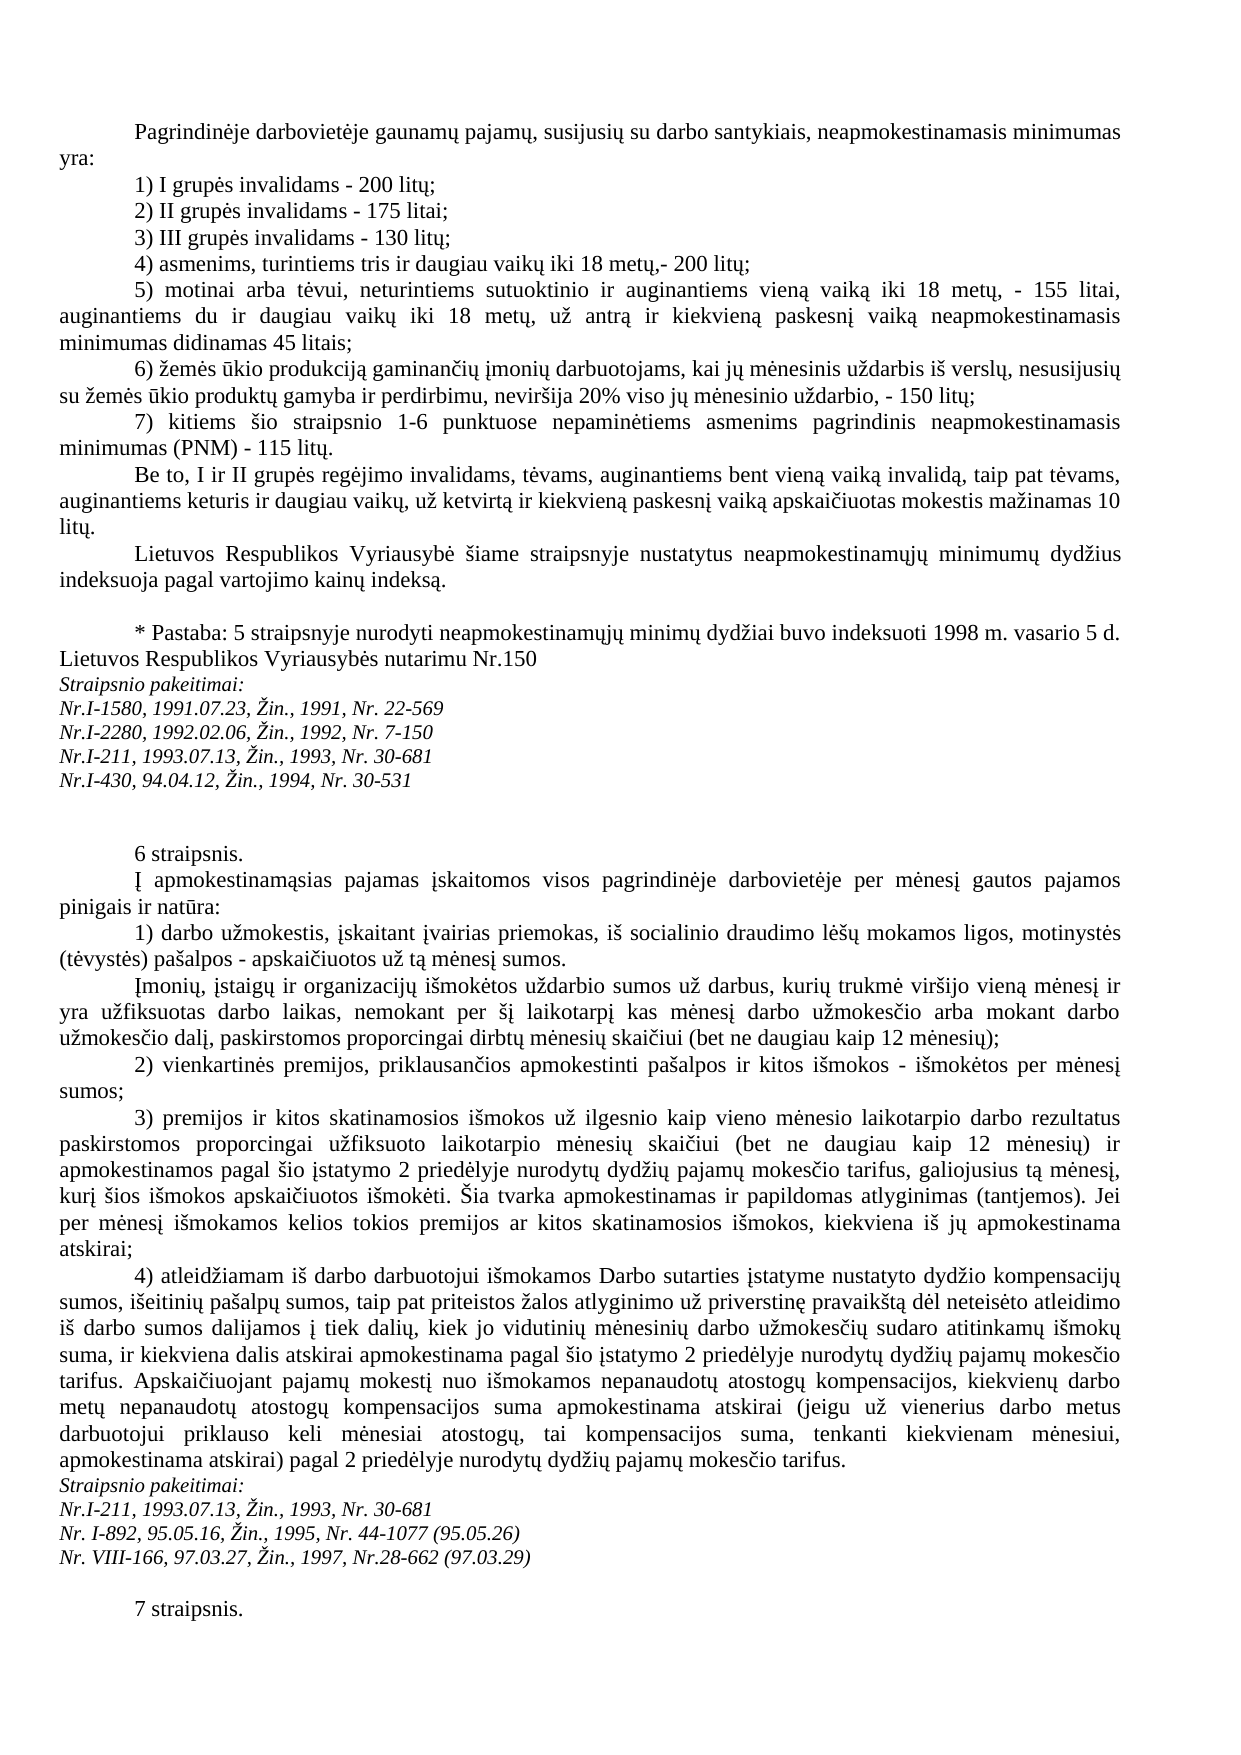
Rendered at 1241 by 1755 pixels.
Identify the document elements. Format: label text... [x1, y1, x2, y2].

text Nr.I-2280, 1992.02.06, Žin., 1992, Nr. 7-150 [59, 720, 1122, 744]
text 4) asmenims, turintiems tris ir daugiau vaikų iki 18 metų,- 200 litų; [59, 250, 1122, 276]
text Nr.I-430, 94.04.12, Žin., 1994, Nr. 30-531 [59, 768, 1122, 792]
text Nr. I-892, 95.05.16, Žin., 1995, Nr. 44-1077 (95.05.26) [59, 1521, 1122, 1545]
text 4) atleidžiamam iš darbo darbuotojui išmokamos Darbo sutarties įstatyme nustatyto dydžio kompensacijų sumos, išeitinių pašalpų sumos, taip pat priteistos žalos atlyginimo už priverstinę pravaikštą dėl neteisėto atleidimo iš darbo sumos dalijamos į tiek dalių, kiek jo vidutinių mėnesinių darbo užmokesčių sudaro atitinkamų išmokų suma, ir kiekviena dalis atskirai apmokestinama pagal šio įstatymo 2 priedėlyje nurodytų dydžių pajamų mokesčio tarifus. Apskaičiuojant pajamų mokestį nuo išmokamos nepanaudotų atostogų kompensacijos, kiekvienų darbo metų nepanaudotų atostogų kompensacijos suma apmokestinama atskirai (jeigu už vienerius darbo metus darbuotojui priklauso keli mėnesiai atostogų, tai kompensacijos suma, tenkanti kiekvienam mėnesiui, apmokestinama atskirai) pagal 2 priedėlyje nurodytų dydžių pajamų mokesčio tarifus. [59, 1262, 1122, 1472]
text Į apmokestinamąsias pajamas įskaitomos visos pagrindinėje darbovietėje per mėnesį gautos pajamos pinigais ir natūra: [59, 866, 1122, 919]
text 6 straipsnis. [59, 840, 1122, 866]
text Straipsnio pakeitimai: [59, 672, 1122, 696]
text 2) vienkartinės premijos, priklausančios apmokestinti pašalpos ir kitos išmokos - išmokėtos per mėnesį sumos; [59, 1051, 1122, 1103]
text 6) žemės ūkio produkciją gaminančių įmonių darbuotojams, kai jų mėnesinis uždarbis iš verslų, nesusijusių su žemės ūkio produktų gamyba ir perdirbimu, neviršija 20% viso jų mėnesinio uždarbio, - 150 litų; [59, 355, 1122, 408]
text Įmonių, įstaigų ir organizacijų išmokėtos uždarbio sumos už darbus, kurių trukmė viršijo vieną mėnesį ir yra užfiksuotas darbo laikas, nemokant per šį laikotarpį kas mėnesį darbo užmokesčio arba mokant darbo užmokesčio dalį, paskirstomos proporcingai dirbtų mėnesių skaičiui (bet ne daugiau kaip 12 mėnesių); [59, 972, 1122, 1051]
text Nr.I-211, 1993.07.13, Žin., 1993, Nr. 30-681 [59, 1497, 1122, 1521]
text 1) darbo užmokestis, įskaitant įvairias priemokas, iš socialinio draudimo lėšų mokamos ligos, motinystės (tėvystės) pašalpos - apskaičiuotos už tą mėnesį sumos. [59, 919, 1122, 972]
text 3) premijos ir kitos skatinamosios išmokos už ilgesnio kaip vieno mėnesio laikotarpio darbo rezultatus paskirstomos proporcingai užfiksuoto laikotarpio mėnesių skaičiui (bet ne daugiau kaip 12 mėnesių) ir apmokestinamos pagal šio įstatymo 2 priedėlyje nurodytų dydžių pajamų mokesčio tarifus, galiojusius tą mėnesį, kurį šios išmokos apskaičiuotos išmokėti. Šia tvarka apmokestinamas ir papildomas atlyginimas (tantjemos). Jei per mėnesį išmokamos kelios tokios premijos ar kitos skatinamosios išmokos, kiekviena iš jų apmokestinama atskirai; [59, 1103, 1122, 1262]
text 1) I grupės invalidams - 200 litų; [59, 171, 1122, 197]
text 2) II grupės invalidams - 175 litai; [59, 197, 1122, 223]
text Lietuvos Respublikos Vyriausybė šiame straipsnyje nustatytus neapmokestinamųjų minimumų dydžius indeksuoja pagal vartojimo kainų indeksą. [59, 540, 1122, 592]
text Nr.I-211, 1993.07.13, Žin., 1993, Nr. 30-681 [59, 744, 1122, 768]
text 3) III grupės invalidams - 130 litų; [59, 223, 1122, 250]
text Pagrindinėje darbovietėje gaunamų pajamų, susijusių su darbo santykiais, neapmokestinamasis minimumas yra: [59, 118, 1122, 171]
text Nr.I-1580, 1991.07.23, Žin., 1991, Nr. 22-569 [59, 696, 1122, 720]
text Nr. VIII-166, 97.03.27, Žin., 1997, Nr.28-662 (97.03.29) [59, 1545, 1122, 1569]
text 7) kitiems šio straipsnio 1-6 punktuose nepaminėtiems asmenims pagrindinis neapmokestinamasis minimumas (PNM) - 115 litų. [59, 408, 1122, 461]
text Straipsnio pakeitimai: [59, 1472, 1122, 1497]
text 5) motinai arba tėvui, neturintiems sutuoktinio ir auginantiems vieną vaiką iki 18 metų, - 155 litai, auginantiems du ir daugiau vaikų iki 18 metų, už antrą ir kiekvieną paskesnį vaiką neapmokestinamasis minimumas didinamas 45 litais; [59, 276, 1122, 355]
text 7 straipsnis. [59, 1595, 1122, 1621]
text Be to, I ir II grupės regėjimo invalidams, tėvams, auginantiems bent vieną vaiką invalidą, taip pat tėvams, auginantiems keturis ir daugiau vaikų, už ketvirtą ir kiekvieną paskesnį vaiką apskaičiuotas mokestis mažinamas 10 litų. [59, 461, 1122, 540]
text * Pastaba: 5 straipsnyje nurodyti neapmokestinamųjų minimų dydžiai buvo indeksuoti 1998 m. vasario 5 d. Lietuvos Respublikos Vyriausybės nutarimu Nr.150 [59, 619, 1122, 672]
